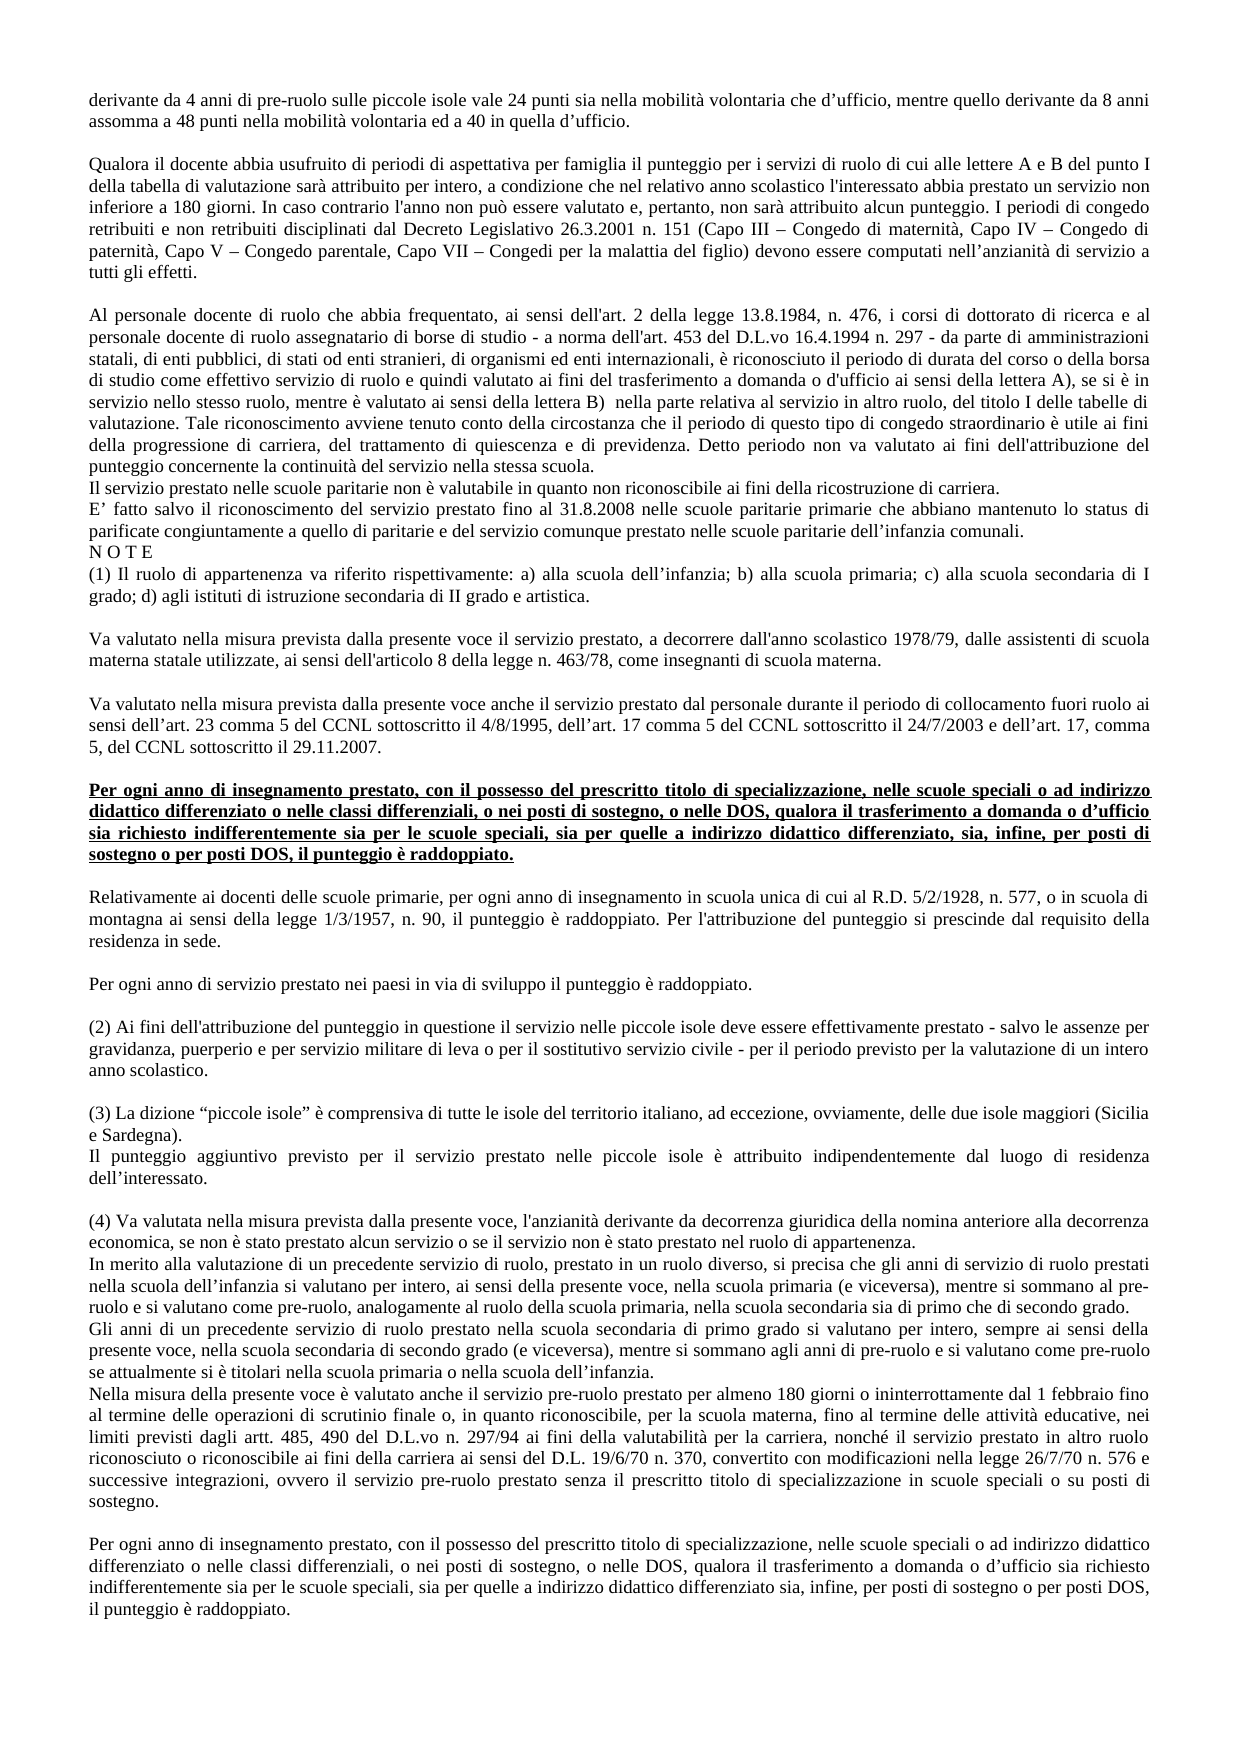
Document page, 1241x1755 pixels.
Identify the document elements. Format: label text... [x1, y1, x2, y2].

text derivante da 4 anni di pre-ruolo sulle piccole isole vale 24 punti sia nella mobilità volontaria che d’ufficio, mentre quello derivante da 8 anni assomma a 48 punti nella mobilità volontaria ed a 40 in quella d’ufficio. [89, 89, 1152, 132]
text Il punteggio aggiuntivo previsto per il servizio prestato nelle piccole isole è attribuito indipendentemente dal luogo di residenza dell’interessato. [89, 1145, 1152, 1188]
text (1) Il ruolo di appartenenza va riferito rispettivamente: a) alla scuola dell’infanzia; b) alla scuola primaria; c) alla scuola secondaria di I grado; d) agli istituti di istruzione secondaria di II grado e artistica. [89, 563, 1152, 606]
text didattico differenziato o nelle classi differenziali, o nei posti di sostegno, o nelle DOS, qualora il trasferimento a domanda o d’ufficio sia richiesto indifferentemente sia per le scuole speciali, sia per quelle a indirizzo didattico differenziato, sia, infine, per posti di sostegno o per posti DOS, il punteggio è raddoppiato. [89, 798, 1152, 865]
text (2) Ai fini dell'attribuzione del punteggio in questione il servizio nelle piccole isole deve essere effettivamente prestato - salvo le assenze per gravidanza, puerperio e per servizio militare di leva o per il sostitutivo servizio civile - per il periodo previsto per la valutazione di un intero anno scolastico. [89, 1016, 1152, 1081]
text (4) Va valutata nella misura prevista dalla presente voce, l'anzianità derivante da decorrenza giuridica della nomina anteriore alla decorrenza economica, se non è stato prestato alcun servizio o se il servizio non è stato prestato nel ruolo di appartenenza. [89, 1210, 1152, 1253]
text Per ogni anno di insegnamento prestato, con il possesso del prescritto titolo di specializzazione, nelle scuole speciali o ad indirizzo [89, 779, 1152, 797]
text Relativamente ai docenti delle scuole primarie, per ogni anno di insegnamento in scuola unica di cui al R.D. 5/2/1928, n. 577, o in scuola di montagna ai sensi della legge 1/3/1957, n. 90, il punteggio è raddoppiato. Per l'attribuzione del punteggio si prescinde dal requisito della residenza in sede. [89, 886, 1152, 951]
text Gli anni di un precedente servizio di ruolo prestato nella scuola secondaria di primo grado si valutano per intero, sempre ai sensi della presente voce, nella scuola secondaria di secondo grado (e viceversa), mentre si sommano agli anni di pre-ruolo e si valutano come pre-ruolo se attualmente si è titolari nella scuola primaria o nella scuola dell’infanzia. [89, 1318, 1152, 1382]
text Il servizio prestato nelle scuole paritarie non è valutabile in quanto non riconoscibile ai fini della ricostruzione di carriera. [89, 477, 1152, 498]
text (3) La dizione “piccole isole” è comprensiva di tutte le isole del territorio italiano, ad eccezione, ovviamente, delle due isole maggiori (Sicilia e Sardegna). [89, 1102, 1152, 1145]
text Per ogni anno di servizio prestato nei paesi in via di sviluppo il punteggio è raddoppiato. [89, 973, 1152, 994]
text E’ fatto salvo il riconoscimento del servizio prestato fino al 31.8.2008 nelle scuole paritarie primarie che abbiano mantenuto lo status di parificate congiuntamente a quello di paritarie e del servizio comunque prestato nelle scuole paritarie dell’infanzia comunali. [89, 498, 1152, 541]
text In merito alla valutazione di un precedente servizio di ruolo, prestato in un ruolo diverso, si precisa che gli anni di servizio di ruolo prestati nella scuola dell’infanzia si valutano per intero, ai sensi della presente voce, nella scuola primaria (e viceversa), mentre si sommano al pre-ruolo e si valutano come pre-ruolo, analogamente al ruolo della scuola primaria, nella scuola secondaria sia di primo che di secondo grado. [89, 1253, 1152, 1318]
text Nella misura della presente voce è valutato anche il servizio pre-ruolo prestato per almeno 180 giorni o ininterrottamente dal 1 febbraio fino al termine delle operazioni di scrutinio finale o, in quanto riconoscibile, per la scuola materna, fino al termine delle attività educative, nei limiti previsti dagli artt. 485, 490 del D.L.vo n. 297/94 ai fini della valutabilità per la carriera, nonché il servizio prestato in altro ruolo riconosciuto o riconoscibile ai fini della carriera ai sensi del D.L. 19/6/70 n. 370, convertito con modificazioni nella legge 26/7/70 n. 576 e successive integrazioni, ovvero il servizio pre-ruolo prestato senza il prescritto titolo di specializzazione in scuole speciali o su posti di sostegno. [89, 1382, 1152, 1512]
text Per ogni anno di insegnamento prestato, con il possesso del prescritto titolo di specializzazione, nelle scuole speciali o ad indirizzo didattico differenziato o nelle classi differenziali, o nei posti di sostegno, o nelle DOS, qualora il trasferimento a domanda o d’ufficio sia richiesto indifferentemente sia per le scuole speciali, sia per quelle a indirizzo didattico differenziato sia, infine, per posti di sostegno o per posti DOS, il punteggio è raddoppiato. [89, 1533, 1152, 1619]
text Va valutato nella misura prevista dalla presente voce il servizio prestato, a decorrere dall'anno scolastico 1978/79, dalle assistenti di scuola materna statale utilizzate, ai sensi dell'articolo 8 della legge n. 463/78, come insegnanti di scuola materna. [89, 628, 1152, 671]
text N O T E [89, 541, 1152, 563]
text Va valutato nella misura prevista dalla presente voce anche il servizio prestato dal personale durante il periodo di collocamento fuori ruolo ai sensi dell’art. 23 comma 5 del CCNL sottoscritto il 4/8/1995, dell’art. 17 comma 5 del CCNL sottoscritto il 24/7/2003 e dell’art. 17, comma 5, del CCNL sottoscritto il 29.11.2007. [89, 692, 1152, 757]
text Al personale docente di ruolo che abbia frequentato, ai sensi dell'art. 2 della legge 13.8.1984, n. 476, i corsi di dottorato di ricerca e al personale docente di ruolo assegnatario di borse di studio - a norma dell'art. 453 del D.L.vo 16.4.1994 n. 297 - da parte di amministrazioni statali, di enti pubblici, di stati od enti stranieri, di organismi ed enti internazionali, è riconosciuto il periodo di durata del corso o della borsa di studio come effettivo servizio di ruolo e quindi valutato ai fini del trasferimento a domanda o d'ufficio ai sensi della lettera A), se si è in servizio nello stesso ruolo, mentre è valutato ai sensi della lettera B) nella parte relativa al servizio in altro ruolo, del titolo I delle tabelle di valutazione. Tale riconoscimento avviene tenuto conto della circostanza che il periodo di questo tipo di congedo straordinario è utile ai fini della progressione di carriera, del trattamento di quiescenza e di previdenza. Detto periodo non va valutato ai fini dell'attribuzione del punteggio concernente la continuità del servizio nella stessa scuola. [89, 304, 1152, 477]
text Qualora il docente abbia usufruito di periodi di aspettativa per famiglia il punteggio per i servizi di ruolo di cui alle lettere A e B del punto I della tabella di valutazione sarà attribuito per intero, a condizione che nel relativo anno scolastico l'interessato abbia prestato un servizio non inferiore a 180 giorni. In caso contrario l'anno non può essere valutato e, pertanto, non sarà attribuito alcun punteggio. I periodi di congedo retribuiti e non retribuiti disciplinati dal Decreto Legislativo 26.3.2001 n. 151 (Capo III – Congedo di maternità, Capo IV – Congedo di paternità, Capo V – Congedo parentale, Capo VII – Congedi per la malattia del figlio) devono essere computati nell’anzianità di servizio a tutti gli effetti. [89, 153, 1152, 283]
